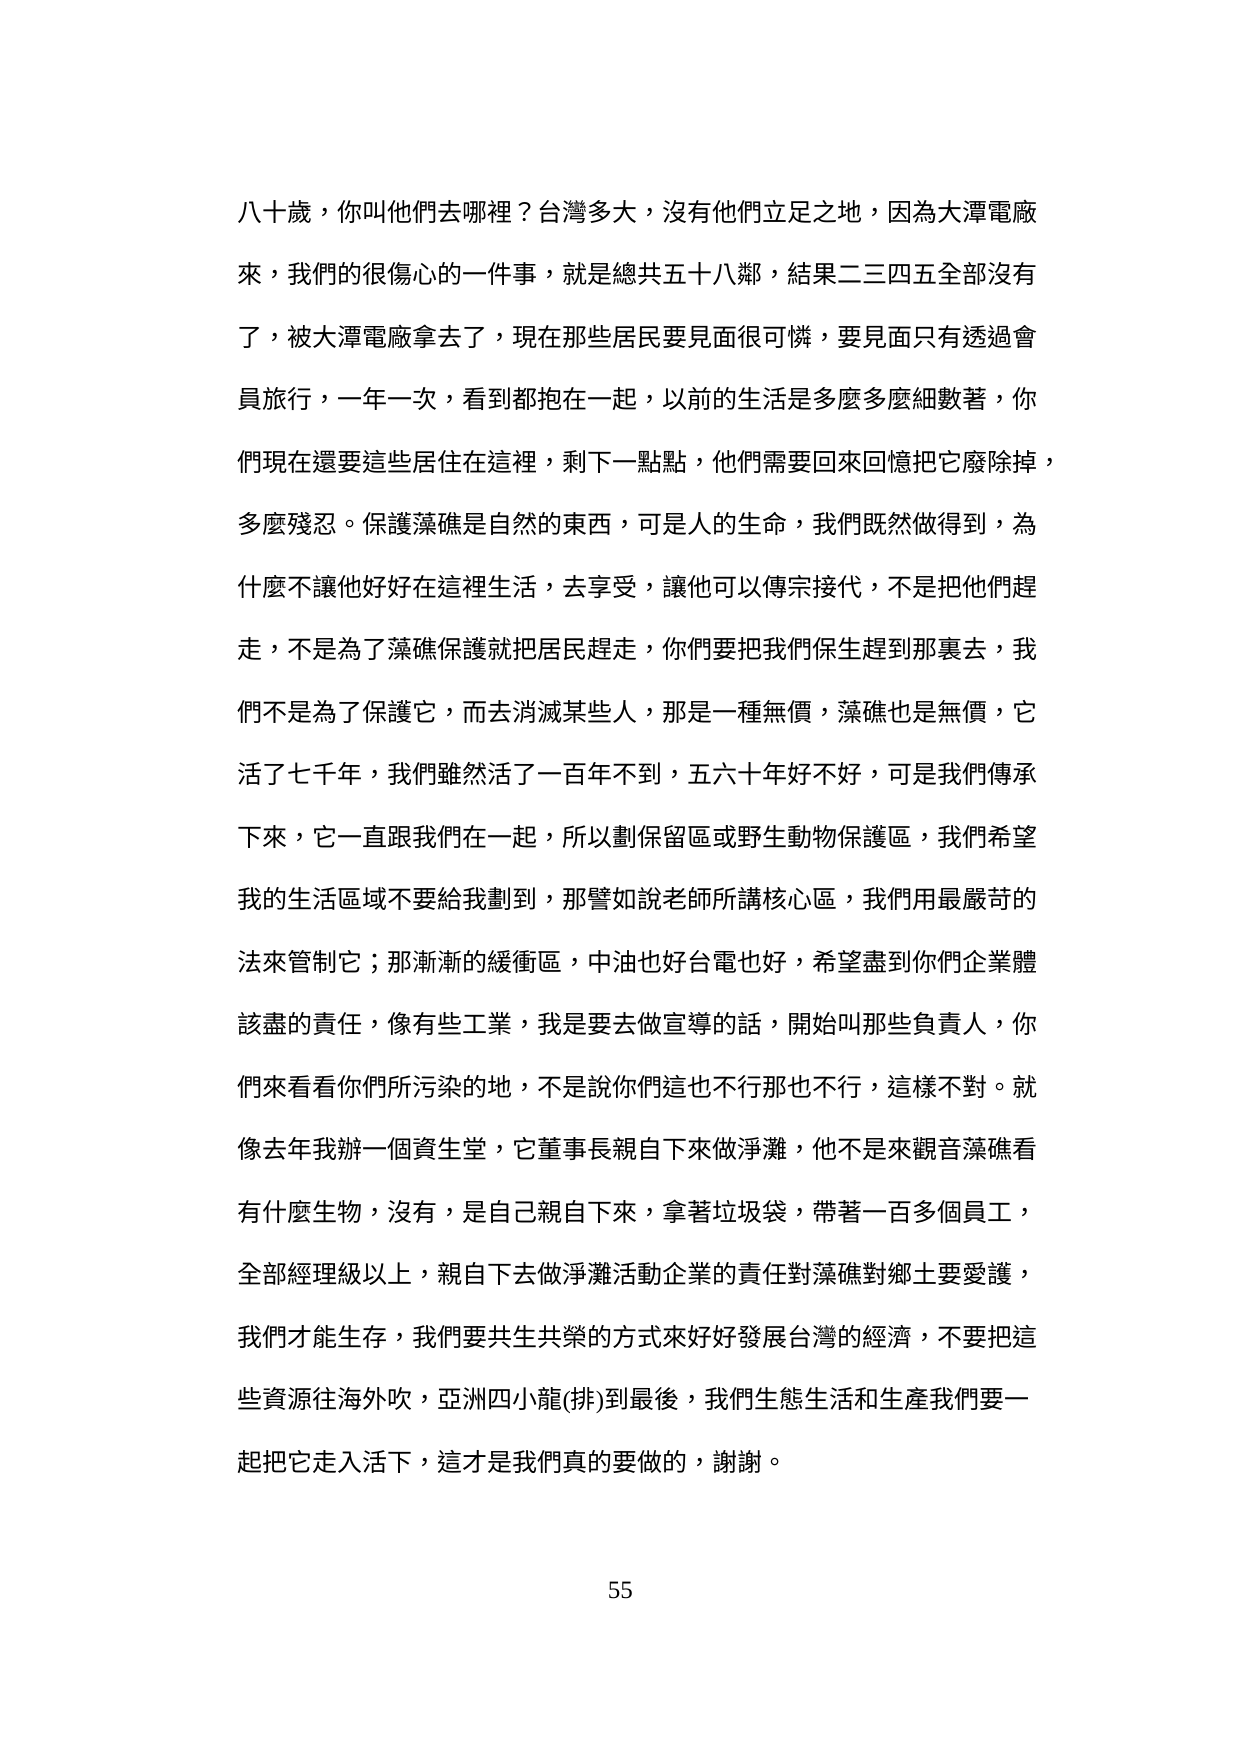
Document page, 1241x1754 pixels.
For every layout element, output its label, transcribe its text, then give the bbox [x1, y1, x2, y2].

text 謝謝大家來關心我們保生的生態藻礁，我們從小是我們所有的保生村民跟它們生活在一起的。剛剛我們環保人士對我們藻礁很關心，謝謝你們的指導，不過我希望你們尊重我們在地居民的聲音，請問你們要劃為保留區，有去問過我們村內的每一戶、每一個人的，去聽他們的聲音、去聽他們講話嗎？你知道嗎？為了4/7公聽會，我被罵死了，我們科長也在這裡，我相信我們科長跟我們所有居民的聲音都聽進去了，當那個單子來，(他說)劃什麼劃，我們生活在這裡，你們憑什麼趕我們走，你們憑哪一條法律趕我們走？你們的工業污染，是要環保局去督察，我們的漁業是我們要親力親為，從小小的蝦苗養到大，所以他們對這片土地的愛，不亞於你們，藻礁對他們來講，是他們的生命，比你們還看得重，不是你們這些人，講那個話就算，我希望你們聽聽我們在地人的聲音，我們在地人的聲音是什麼，我們想要好好留下來，我們也需要有我們一直跟它們生活在一起，不是讓這些突(護)堤抽調，讓這些居民走，你叫他們去哪裡？六七十歲、七八十歲，你叫他們去哪裡？台灣多大，沒有他們立足之地，因為大潭電廠來，我們的很傷心的一件事，就是總共五十八鄰，結果二三四五全部沒有了，被大潭電廠拿去了，現在那些居民要見面很可憐，要見面只有透過會員旅行，一年一次，看到都抱在一起，以前的生活是多麼多麼細數著，你們現在還要這些居住在這裡，剩下一點點，他們需要回來回憶把它廢除掉，多麼殘忍。保護藻礁是自然的東西，可是人的生命，我們既然做得到，為什麼不讓他好好在這裡生活，去享受，讓他可以傳宗接代，不是把他們趕走，不是為了藻礁保護就把居民趕走，你們要把我們保生趕到那裏去，我們不是為了保護它，而去消滅某些人，那是一種無價，藻礁也是無價，它活了七千年，我們雖然活了一百年不到，五六十年好不好，可是我們傳承下來，它一直跟我們在一起，所以劃保留區或野生動物保護區，我們希望我的生活區域不要給我劃到，那譬如說老師所講核心區，我們用最嚴苛的法來管制它；那漸漸的緩衝區，中油也好台電也好，希望盡到你們企業體該盡的責任，像有些工業，我是要去做宣導的話，開始叫那些負責人，你們來看看你們所污染的地，不是說你們這也不行那也不行，這樣不對。就像去年我辦一個資生堂，它董事長親自下來做淨灘，他不是來觀音藻礁看有什麼生物，沒有，是自己親自下來，拿著垃圾袋，帶著一百多個員工，全部經理級以上，親自下去做淨灘活動企業的責任對藻礁對鄉土要愛護，我們才能生存，我們要共生共榮的方式來好好發展台灣的經濟，不要把這些資源往海外吹，亞洲四小龍(排)到最後，我們生態生活和生產我們要一起把它走入活下，這才是我們真的要做的，謝謝。 [237, 169, 1053, 1481]
